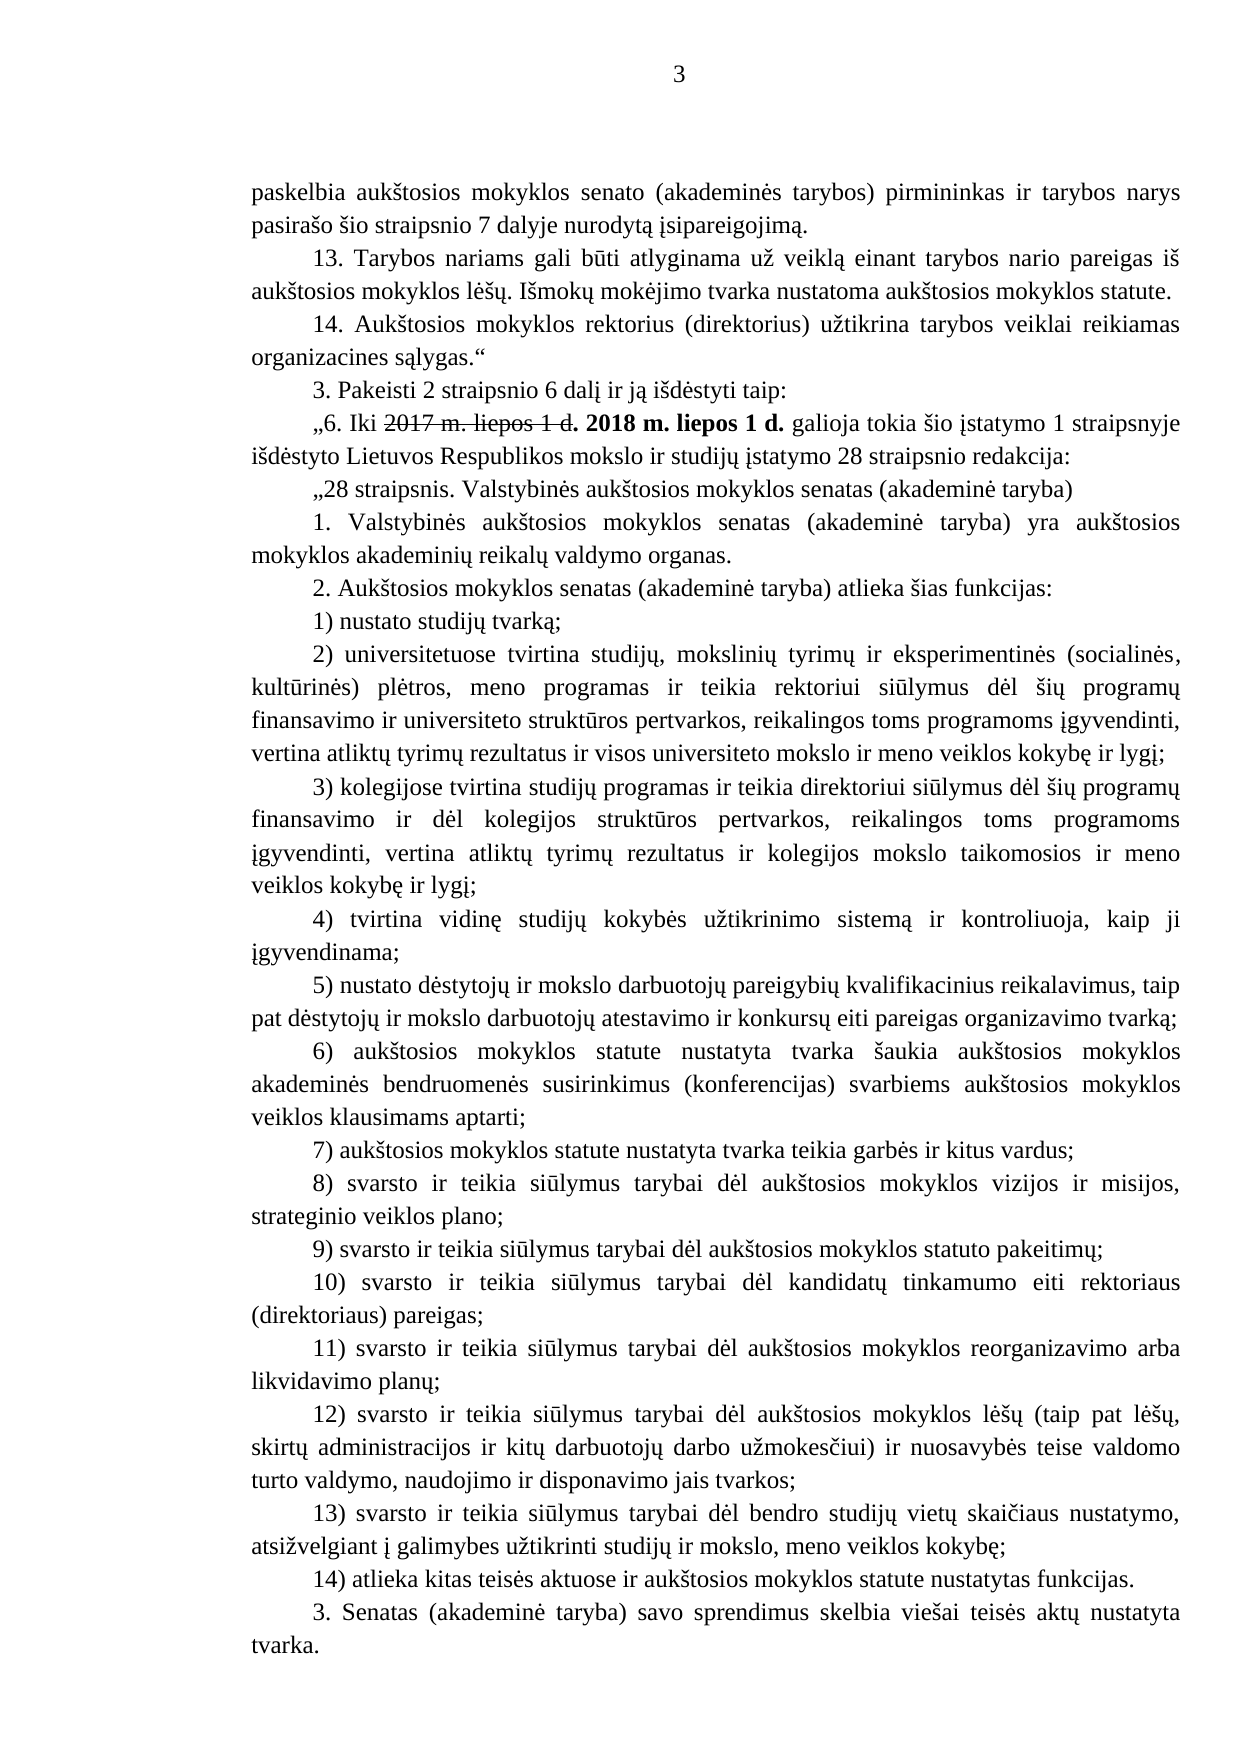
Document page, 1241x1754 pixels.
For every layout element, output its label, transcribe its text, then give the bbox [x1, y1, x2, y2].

text 3. Senatas (akademinė taryba) savo sprendimus skelbia viešai teisės aktų nustatyta tvarka. [251, 1597, 1181, 1659]
text 2. Aukštosios mokyklos senatas (akademinė taryba) atlieka šias funkcijas: [251, 573, 1181, 602]
text 14) atlieka kitas teisės aktuose ir aukštosios mokyklos statute nustatytas funkcijas. [251, 1564, 1181, 1593]
text 1) nustato studijų tvarką; [251, 606, 1181, 635]
text 14. Aukštosios mokyklos rektorius (direktorius) užtikrina tarybos veiklai reikiamas organizacines sąlygas.“ [251, 309, 1181, 371]
text 13) svarsto ir teikia siūlymus tarybai dėl bendro studijų vietų skaičiaus nustatymo, atsižvelgiant į galimybes užtikrinti studijų ir mokslo, meno veiklos kokybę; [251, 1498, 1181, 1560]
text 12) svarsto ir teikia siūlymus tarybai dėl aukštosios mokyklos lėšų (taip pat lėšų, skirtų administracijos ir kitų darbuotojų darbo užmokesčiui) ir nuosavybės teise valdomo turto valdymo, naudojimo ir disponavimo jais tvarkos; [251, 1399, 1181, 1494]
text 3. Pakeisti 2 straipsnio 6 dalį ir ją išdėstyti taip: [251, 375, 1181, 404]
text 10) svarsto ir teikia siūlymus tarybai dėl kandidatų tinkamumo eiti rektoriaus (direktoriaus) pareigas; [251, 1267, 1181, 1329]
text 6) aukštosios mokyklos statute nustatyta tvarka šaukia aukštosios mokyklos akademinės bendruomenės susirinkimus (konferencijas) svarbiems aukštosios mokyklos veiklos klausimams aptarti; [251, 1036, 1181, 1131]
text 11) svarsto ir teikia siūlymus tarybai dėl aukštosios mokyklos reorganizavimo arba likvidavimo planų; [251, 1333, 1181, 1395]
text 13. Tarybos nariams gali būti atlyginama už veiklą einant tarybos nario pareigas iš aukštosios mokyklos lėšų. Išmokų mokėjimo tvarka nustatoma aukštosios mokyklos statute. [251, 243, 1181, 305]
text 7) aukštosios mokyklos statute nustatyta tvarka teikia garbės ir kitus vardus; [251, 1135, 1181, 1163]
text paskelbia aukštosios mokyklos senato (akademinės tarybos) pirmininkas ir tarybos narys pasirašo šio straipsnio 7 dalyje nurodytą įsipareigojimą. [251, 177, 1181, 239]
text 9) svarsto ir teikia siūlymus tarybai dėl aukštosios mokyklos statuto pakeitimų; [251, 1234, 1181, 1263]
text „28 straipsnis. Valstybinės aukštosios mokyklos senatas (akademinė taryba) [251, 474, 1181, 503]
text 2) universitetuose tvirtina studijų, mokslinių tyrimų ir eksperimentinės (socialinės, kultūrinės) plėtros, meno programas ir teikia rektoriui siūlymus dėl šių programų finansavimo ir universiteto struktūros pertvarkos, reikalingos toms programoms įgyvendinti, vertina atliktų tyrimų rezultatus ir visos universiteto mokslo ir meno veiklos kokybę ir lygį; [251, 639, 1181, 767]
text 3) kolegijose tvirtina studijų programas ir teikia direktoriui siūlymus dėl šių programų finansavimo ir dėl kolegijos struktūros pertvarkos, reikalingos toms programoms įgyvendinti, vertina atliktų tyrimų rezultatus ir kolegijos mokslo taikomosios ir meno veiklos kokybę ir lygį; [251, 772, 1181, 899]
text 1. Valstybinės aukštosios mokyklos senatas (akademinė taryba) yra aukštosios mokyklos akademinių reikalų valdymo organas. [251, 507, 1181, 569]
text 8) svarsto ir teikia siūlymus tarybai dėl aukštosios mokyklos vizijos ir misijos, strateginio veiklos plano; [251, 1168, 1181, 1229]
text „6. Iki 2017 m. liepos 1 d. 2018 m. liepos 1 d. galioja tokia šio įstatymo 1 straipsnyje išdėstyto Lietuvos Respublikos mokslo ir studijų įstatymo 28 straipsnio redakcija: [251, 408, 1181, 470]
text 4) tvirtina vidinę studijų kokybės užtikrinimo sistemą ir kontroliuoja, kaip ji įgyvendinama; [251, 904, 1181, 965]
text 5) nustato dėstytojų ir mokslo darbuotojų pareigybių kvalifikacinius reikalavimus, taip pat dėstytojų ir mokslo darbuotojų atestavimo ir konkursų eiti pareigas organizavimo tvarką; [251, 970, 1181, 1031]
